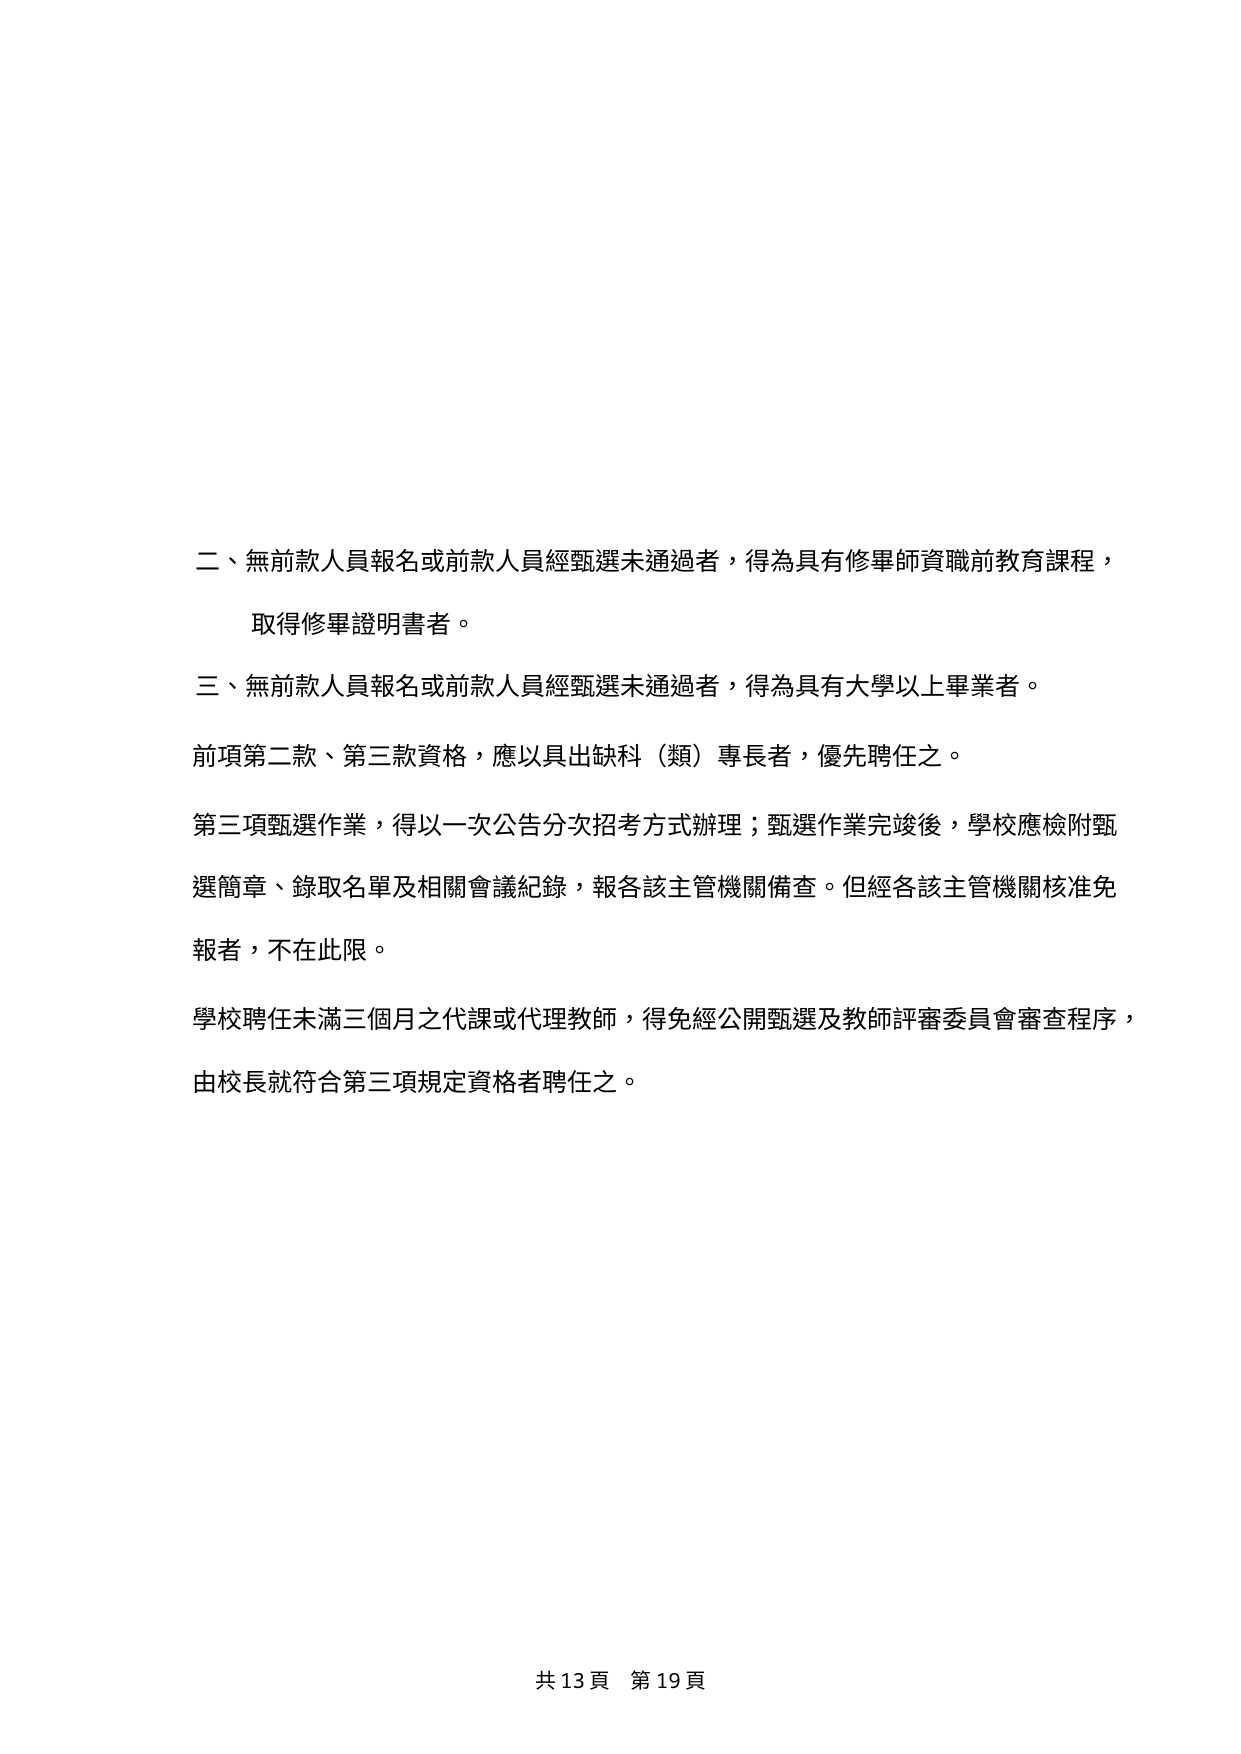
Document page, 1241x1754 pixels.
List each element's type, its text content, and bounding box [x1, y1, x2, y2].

text 學校聘任未滿三個月之代課或代理教師，得免經公開甄選及教師評審委員會審查程序，由校長就符合第三項規定資格者聘任之。 [192, 976, 1122, 1101]
text 第三項甄選作業，得以一次公告分次招考方式辦理；甄選作業完竣後，學校應檢附甄選簡章、錄取名單及相關會議紀錄，報各該主管機關備查。但經各該主管機關核准免報者，不在此限。 [192, 782, 1122, 969]
text 前項第二款、第三款資格，應以具出缺科（類）專長者，優先聘任之。 [192, 712, 1122, 775]
text 二、無前款人員報名或前款人員經甄選未通過者，得為具有修畢師資職前教育課程，取得修畢證明書者。 [195, 518, 1122, 643]
text 三、無前款人員報名或前款人員經甄選未通過者，得為具有大學以上畢業者。 [118, 643, 1122, 706]
